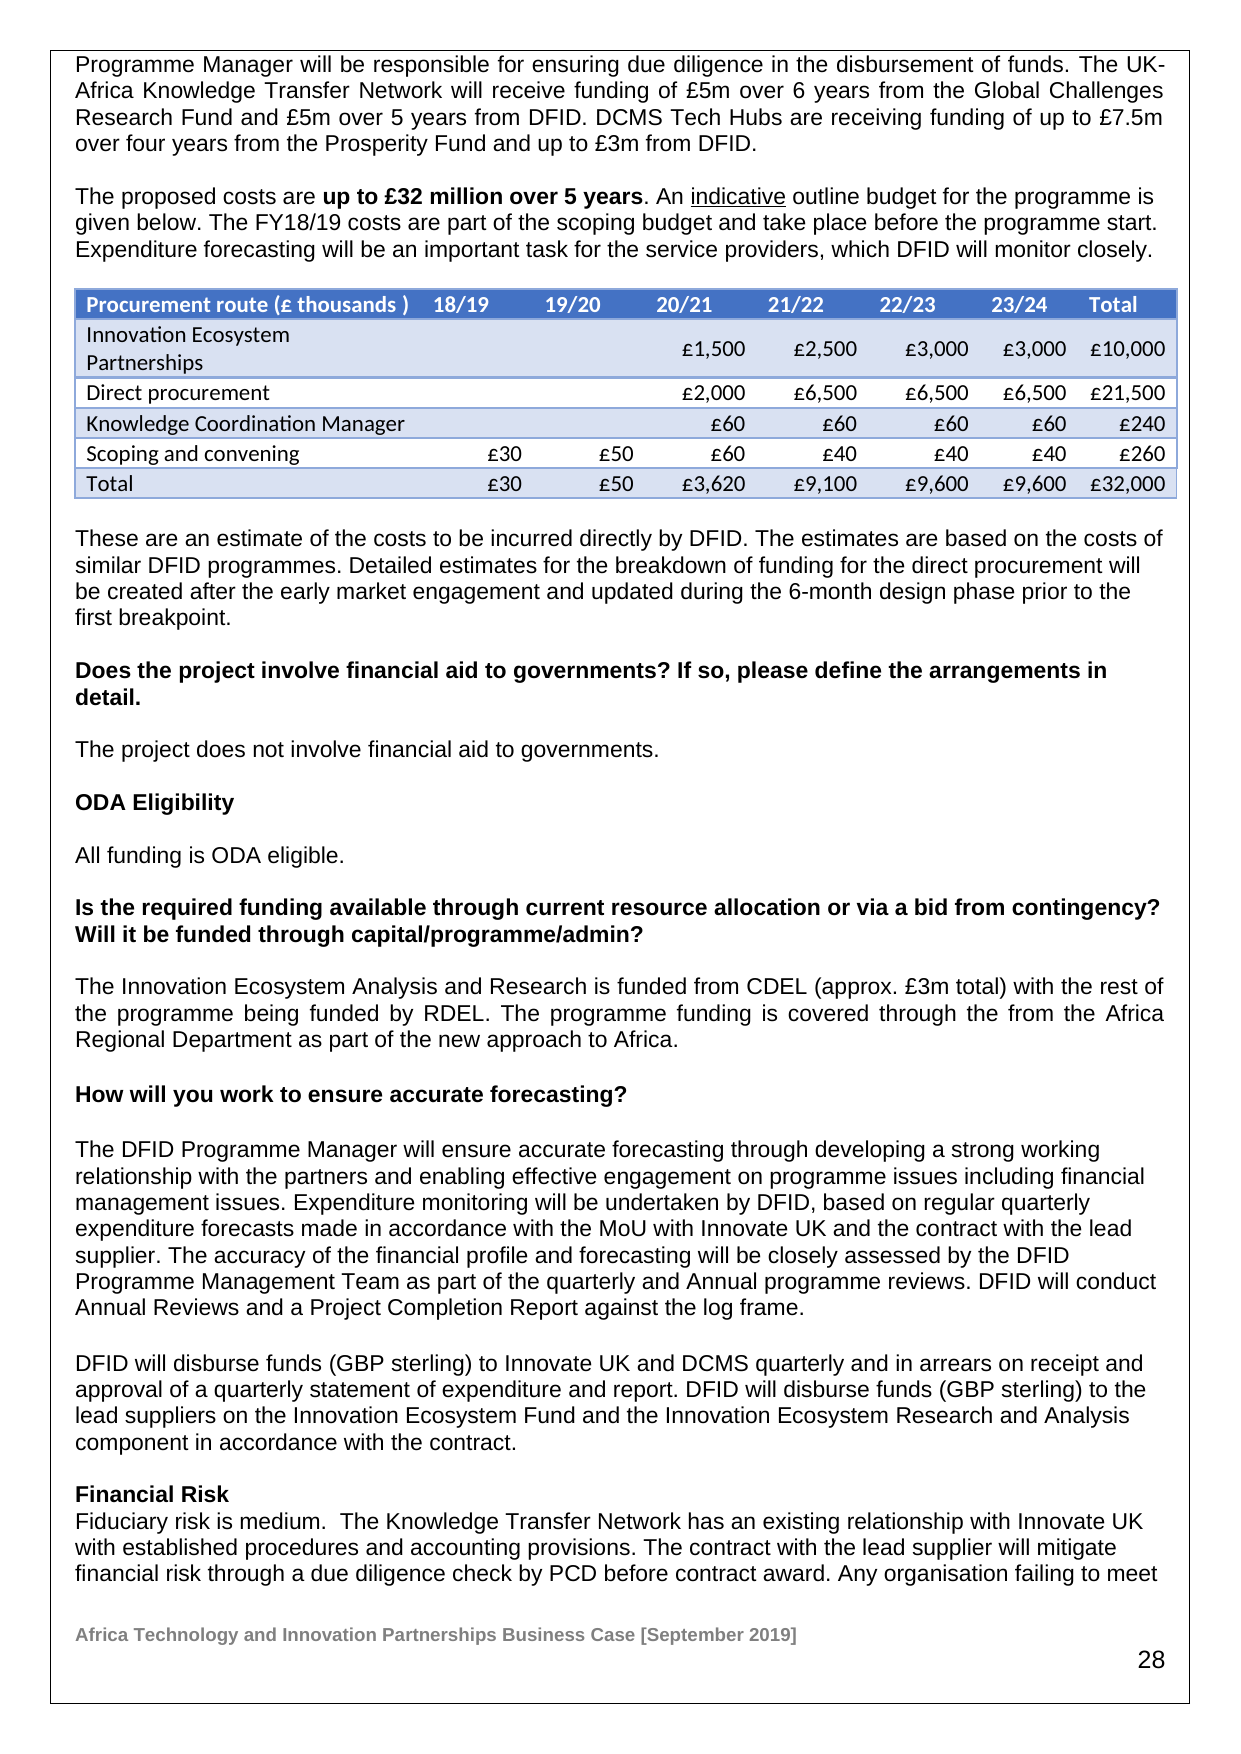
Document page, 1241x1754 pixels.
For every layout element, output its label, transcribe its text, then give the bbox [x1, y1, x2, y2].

table_header Total [1078, 290, 1176, 318]
table_cell [533, 379, 645, 407]
table_header 22/23 [868, 290, 980, 318]
text The proposed costs are up to £32 million over 5 years. An indicative outline budget for the programme is given below. The FY18/19 costs are part of the scoping budget and take place before the programme start. Expenditure forecasting will be an important task for the service providers, which DFID will monitor closely. [75, 183, 1165, 262]
text All funding is ODA eligible. [75, 842, 1165, 868]
table_cell £60 [645, 409, 756, 437]
table_cell £40 [756, 439, 868, 467]
table_cell [421, 379, 533, 407]
text ODA Eligibility [75, 789, 1165, 815]
text DFID will disburse funds (GBP sterling) to Innovate UK and DCMS quarterly and in arrears on receipt and approval of a quarterly statement of expenditure and report. DFID will disburse funds (GBP sterling) to the lead suppliers on the Innovation Ecosystem Fund and the Innovation Ecosystem Research and Analysis component in accordance with the contract. [75, 1349, 1165, 1455]
table_cell Direct procurement [76, 379, 421, 407]
table_cell Scoping and convening [76, 439, 421, 467]
table_cell £2,000 [645, 379, 756, 407]
table_cell £9,100 [756, 469, 868, 497]
text The Innovation Ecosystem Analysis and Research is funded from CDEL (approx. £3m total) with the rest of the programme being funded by RDEL. The programme funding is covered through the from the Africa Regional Department as part of the new approach to Africa. [75, 973, 1165, 1052]
table_cell £260 [1078, 439, 1176, 467]
table_cell £30 [421, 469, 533, 497]
table_cell £50 [533, 469, 645, 497]
table_cell £6,500 [868, 379, 980, 407]
table_cell [421, 320, 533, 376]
table_header 18/19 [421, 290, 533, 318]
text Programme Manager will be responsible for ensuring due diligence in the disbursement of funds. The UK-Africa Knowledge Transfer Network will receive funding of £5m over 6 years from the Global Challenges Research Fund and £5m over 5 years from DFID. DCMS Tech Hubs are receiving funding of up to £7.5m over four years from the Prosperity Fund and up to £3m from DFID. [75, 51, 1165, 156]
text Is the required funding available through current resource allocation or via a bid from contingency? Will it be funded through capital/programme/admin? [75, 894, 1165, 947]
text The DFID Programme Manager will ensure accurate forecasting through developing a strong working relationship with the partners and enabling effective engagement on programme issues including financial management issues. Expenditure monitoring will be undertaken by DFID, based on regular quarterly expenditure forecasts made in accordance with the MoU with Innovate UK and the contract with the lead supplier. The accuracy of the financial profile and forecasting will be closely assessed by the DFID Programme Management Team as part of the quarterly and Annual programme reviews. DFID will conduct Annual Reviews and a Project Completion Report against the log frame. [75, 1136, 1165, 1321]
table_cell £3,620 [645, 469, 756, 497]
text Does the project involve financial aid to governments? If so, please define the arrangements in detail. [75, 657, 1165, 710]
table_cell £9,600 [868, 469, 980, 497]
table_cell £60 [868, 409, 980, 437]
table_cell £240 [1078, 409, 1176, 437]
table_cell £3,000 [980, 320, 1078, 376]
text These are an estimate of the costs to be incurred directly by DFID. The estimates are based on the costs of similar DFID programmes. Detailed estimates for the breakdown of funding for the direct procurement will be created after the early market engagement and updated during the 6-month design phase prior to the first breakpoint. [75, 525, 1165, 631]
text Fiduciary risk is medium. The Knowledge Transfer Network has an existing relationship with Innovate UK with established procedures and accounting provisions. The contract with the lead supplier will mitigate financial risk through a due diligence check by PCD before contract award. Any organisation failing to meet [75, 1508, 1165, 1587]
table_cell £3,000 [868, 320, 980, 376]
table_cell £2,500 [756, 320, 868, 376]
table_cell £6,500 [756, 379, 868, 407]
table_cell £9,600 [980, 469, 1078, 497]
table_cell Innovation Ecosystem Partnerships [76, 320, 421, 376]
table_cell £6,500 [980, 379, 1078, 407]
text The project does not involve financial aid to governments. [75, 736, 1165, 762]
table_cell Total [76, 469, 421, 497]
table_cell £1,500 [645, 320, 756, 376]
table_cell £40 [868, 439, 980, 467]
text How will you work to ensure accurate forecasting? [75, 1081, 1165, 1107]
table_cell £50 [533, 439, 645, 467]
table_cell £40 [980, 439, 1078, 467]
table_cell £21,500 [1078, 379, 1176, 407]
table_cell [533, 409, 645, 437]
table_header 23/24 [980, 290, 1078, 318]
text Financial Risk [75, 1481, 1165, 1508]
table_cell Knowledge Coordination Manager [76, 409, 421, 437]
table_cell £60 [645, 439, 756, 467]
table_header Procurement route (£ thousands ) [76, 290, 421, 318]
table_cell £60 [756, 409, 868, 437]
table_cell [421, 409, 533, 437]
table_cell [533, 320, 645, 376]
table_cell £30 [421, 439, 533, 467]
table_header 20/21 [645, 290, 756, 318]
table_header 21/22 [756, 290, 868, 318]
table_cell £32,000 [1078, 469, 1176, 497]
table_cell £60 [980, 409, 1078, 437]
table_cell £10,000 [1078, 320, 1176, 376]
table_header 19/20 [533, 290, 645, 318]
